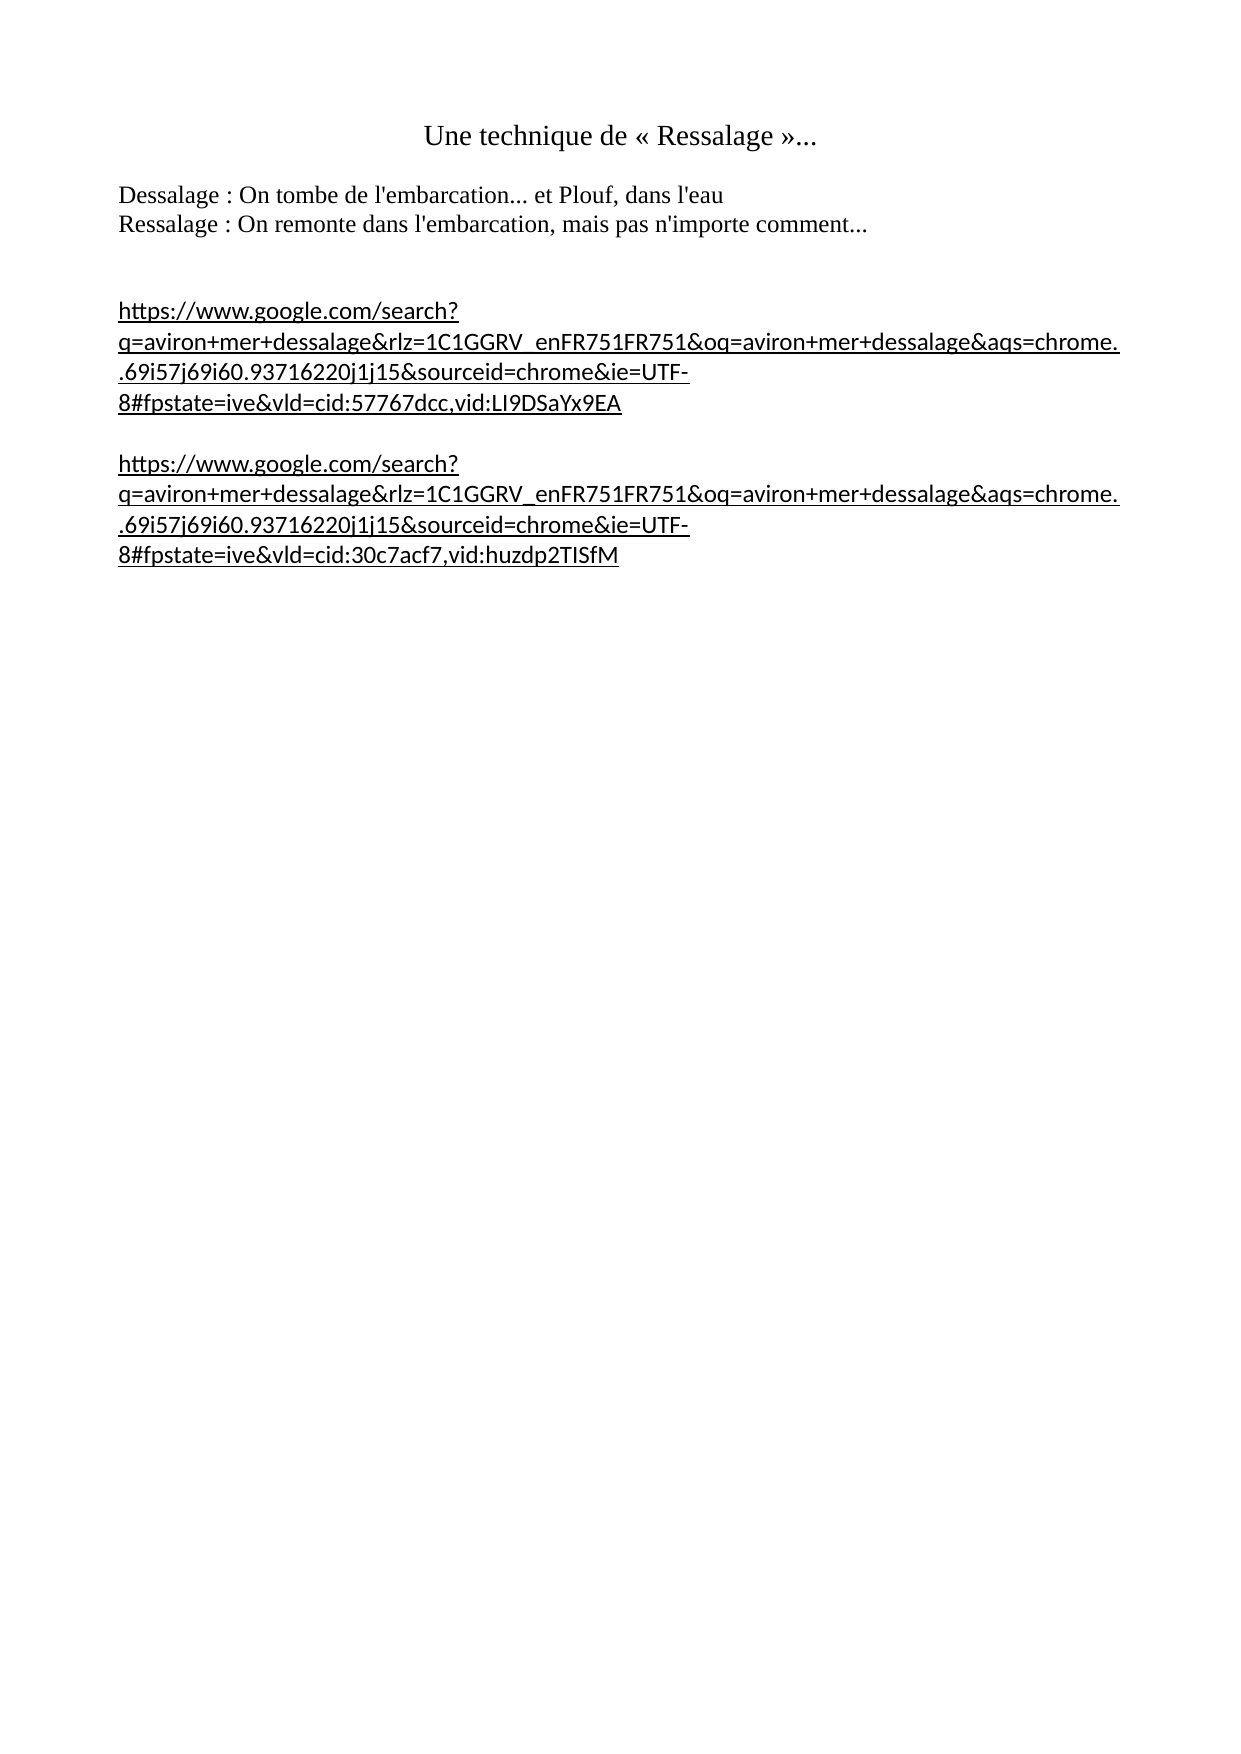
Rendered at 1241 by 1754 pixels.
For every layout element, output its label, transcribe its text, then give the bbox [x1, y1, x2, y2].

text Ressalage : On remonte dans l'embarcation, mais pas n'importe comment... [118, 209, 1122, 238]
text Dessalage : On tombe de l'embarcation... et Plouf, dans l'eau [118, 180, 1122, 209]
text Une technique de « Ressalage »... [118, 118, 1122, 152]
text https://www.google.com/search?q=aviron+mer+dessalage&rlz=1C1GGRV_enFR751FR751&oq=aviron+mer+dessalage&aqs=chrome..69i57j69i60.93716220j1j15&sourceid=chrome&ie=UTF-8#fpstate=ive&vld=cid:57767dcc,vid:LI9DSaYx9EA [118, 295, 1122, 417]
text https://www.google.com/search?q=aviron+mer+dessalage&rlz=1C1GGRV_enFR751FR751&oq=aviron+mer+dessalage&aqs=chrome..69i57j69i60.93716220j1j15&sourceid=chrome&ie=UTF-8#fpstate=ive&vld=cid:30c7acf7,vid:huzdp2TISfM [118, 448, 1122, 570]
